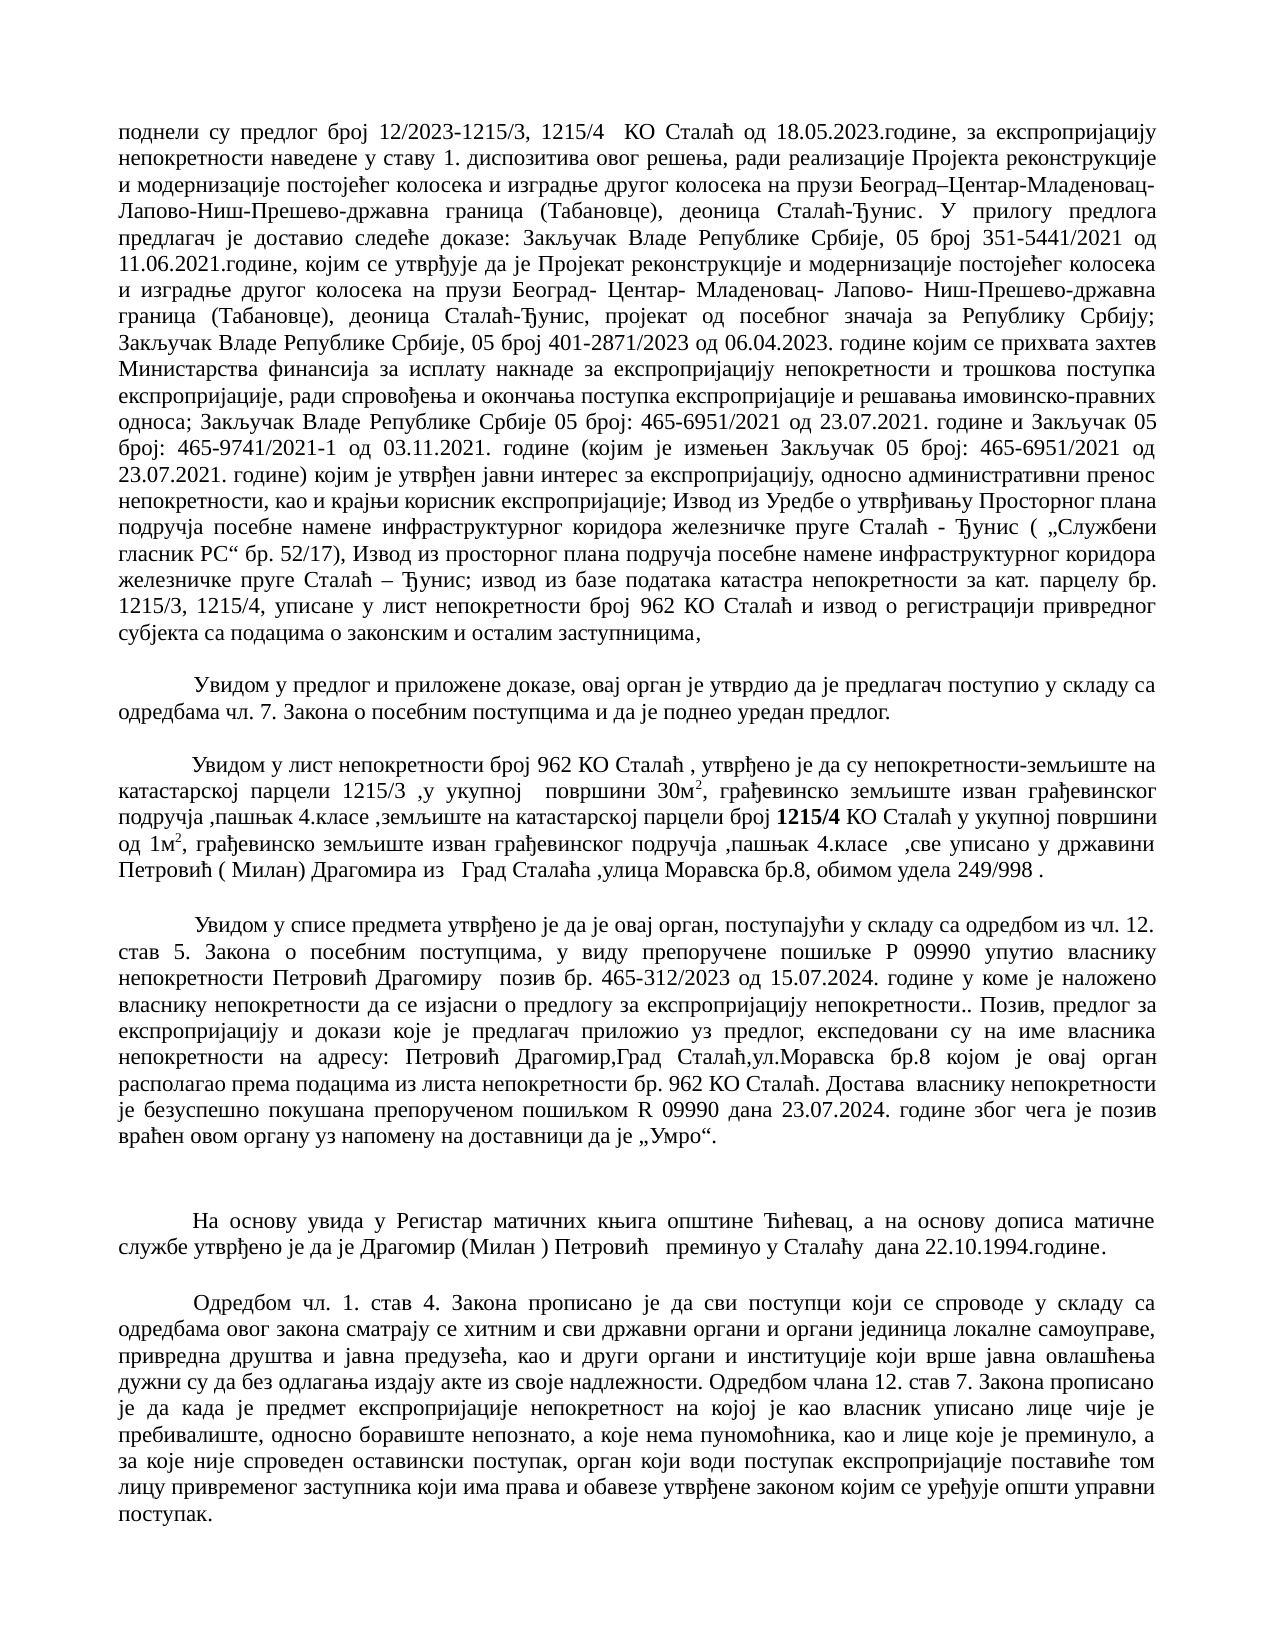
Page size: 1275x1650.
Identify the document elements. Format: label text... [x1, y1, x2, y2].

text Одредбом чл. 1. став 4. Закона прописано је да сви поступци који се спроводе у складу са одредбама овог закона сматрају се хитним и сви државни органи и органи јединица локалне самоуправе, привредна друштва и јавна предузећа, као и други органи и институције који врше јавна овлашћења дужни су да без одлагања издају акте из своје надлежности. Одредбом члана 12. став 7. Закона прописано је да када је предмет експропријације непокретност на којој је као власник уписано лице чије је пребивалиште, односно боравиште непознато, а које нема пуномоћника, као и лице које је преминуло, а за које није спроведен оставински поступак, орган који води поступак експропријације поставиће том лицу привременог заступника који има права и обавезе утврђене законом којим се уређује општи управни поступак. [118, 1289, 1157, 1526]
text На основу увида у Регистар матичних књига општине Ћићевац, а на основу дописа матичне службе утврђено је да је Драгомир (Милан ) Петровић преминуо у Сталаћу дана 22.10.1994.године. [118, 1207, 1157, 1260]
text Увидом у списе предмета утврђено је да је овај орган, поступајући у складу са одредбом из чл. 12. став 5. Закона о посебним поступцима, у виду препоручене пошиљке Р 09990 упутио власнику непокретности Петровић Драгомиру позив бр. 465-312/2023 од 15.07.2024. године у коме је наложено власнику непокретности да се изјасни о предлогу за експропријацију непокретности.. Позив, предлог за експропријацију и докази које је предлагач приложио уз предлог, експедовани су на име власника непокретности на адресу: Петровић Драгомир,Град Сталаћ,ул.Моравска бр.8 којом је овај орган располагао према подацима из листа непокретности бр. 962 КО Сталаћ. Достава власнику непокретности је безуспешно покушана препорученом пошиљком R 09990 дана 23.07.2024. године због чега је позив враћен овом органу уз напомену на доставници да је „Умро“. [118, 912, 1157, 1149]
text Увидом у предлог и приложене доказе, овај орган је утврдио да је предлагач поступио у складу са одредбама чл. 7. Закона о посебним поступцима и да је поднео уредан предлог. [118, 672, 1157, 724]
text Увидом у лист непокретности број 962 КО Сталаћ , утврђено је да су непокретности-земљиште на катастарској парцели 1215/3 ,у укупној површини 30м2, грађевинско земљиште изван грађевинског подручја ,пашњак 4.класе ,земљиште на катастарској парцели број 1215/4 КО Сталаћ у укупној површини од 1м2, грађевинско земљиште изван грађевинског подручја ,пашњак 4.класе ,све уписано у државини Петровић ( Милан) Драгомира из Град Сталаћа ,улица Моравска бр.8, обимом удела 249/998 . [118, 751, 1157, 882]
text поднели су предлог број 12/2023-1215/3, 1215/4 КО Сталаћ од 18.05.2023.године, за експропријацију непокретности наведене у ставу 1. диспозитива овог решења, ради реализације Пројекта реконструкције и модернизације постојећег колосека и изградње другог колосека на прузи Београд–Центар-Младеновац-Лапово-Ниш-Прешево-државна граница (Табановце), деоница Сталаћ-Ђунис. У прилогу предлога предлагач је доставио следеће доказе: Закључак Владе Републике Србије, 05 број 351-5441/2021 од 11.06.2021.године, којим се утврђује да је Пројекат реконструкције и модернизације постојећег колосека и изградње другог колосека на прузи Београд- Центар- Младеновац- Лапово- Ниш-Прешево-државна граница (Табановце), деоница Сталаћ-Ђунис, пројекат од посебног значаја за Републику Србију; Закључак Владе Републике Србије, 05 број 401-2871/2023 од 06.04.2023. године којим се прихвата захтев Министарства финансија за исплату накнаде за експропријацију непокретности и трошкова поступка експропријације, ради спровођења и окончања поступка експропријације и решавања имовинско-правних односа; Закључак Владе Републике Србије 05 број: 465-6951/2021 од 23.07.2021. године и Закључак 05 број: 465-9741/2021-1 од 03.11.2021. године (којим је измењен Закључак 05 број: 465-6951/2021 од 23.07.2021. године) којим је утврђен јавни интерес за експропријацију, односно административни пренос непокретности, као и крајњи корисник експропријације; Извод из Уредбе о утврђивању Просторног плана подручја посебне намене инфраструктурног коридора железничке пруге Сталаћ - Ђунис ( „Службени гласник РС“ бр. 52/17), Извод из просторног плана подручја посебне намене инфраструктурног коридора железничке пруге Сталаћ – Ђунис; извод из базе података катастра непокретности за кат. парцелу бр. 1215/3, 1215/4, уписане у лист непокретности број 962 КО Сталаћ и извод о регистрацији привредног субјекта са подацима о законским и осталим заступницима, [118, 118, 1157, 645]
